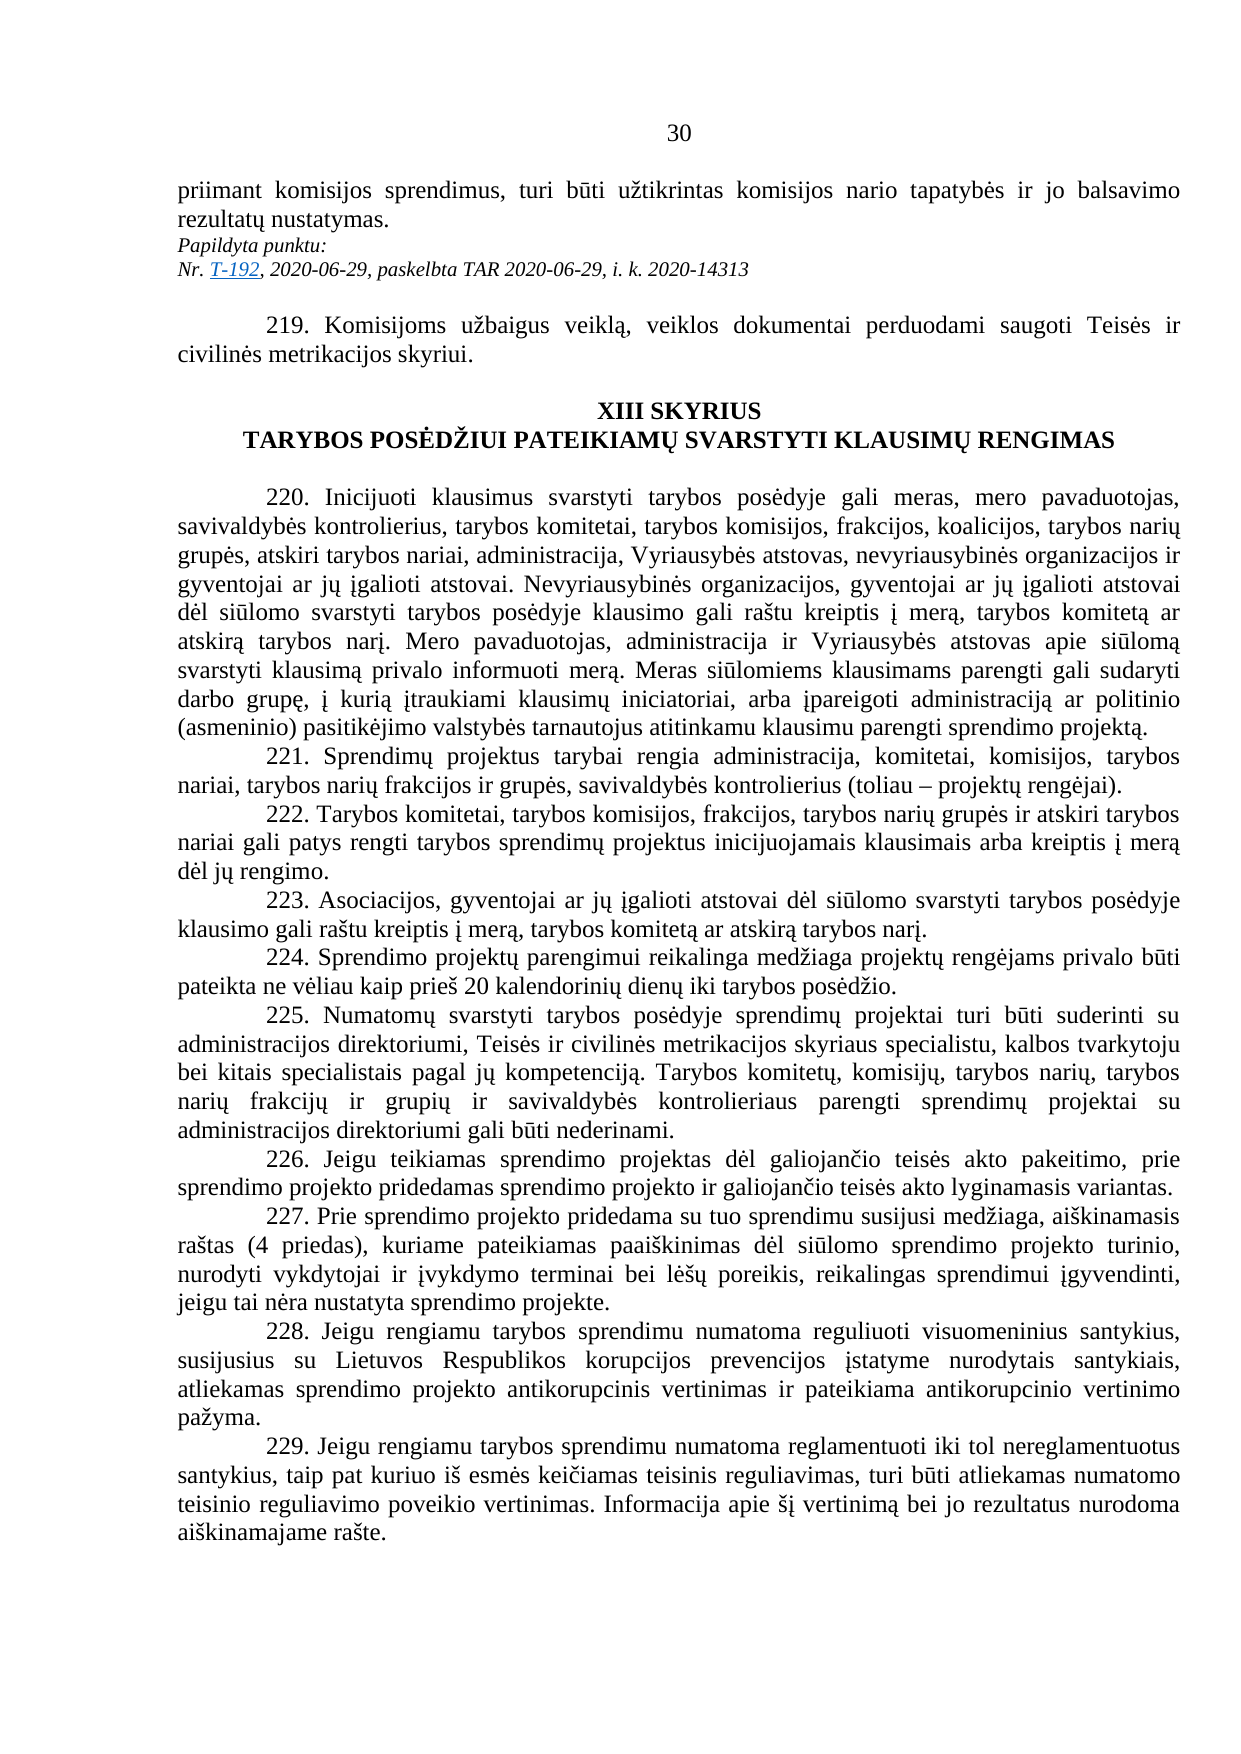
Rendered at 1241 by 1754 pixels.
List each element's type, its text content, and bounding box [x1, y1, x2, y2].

text TARYBOS POSĖDŽIUI PATEIKIAMŲ SVARSTYTI KLAUSIMŲ RENGIMAS [177, 425, 1181, 454]
text Papildyta punktu: [177, 233, 1181, 257]
text 227. Prie sprendimo projekto pridedama su tuo sprendimu susijusi medžiaga, aiškinamasis raštas (4 priedas), kuriame pateikiamas paaiškinimas dėl siūlomo sprendimo projekto turinio, nurodyti vykdytojai ir įvykdymo terminai bei lėšų poreikis, reikalingas sprendimui įgyvendinti, jeigu tai nėra nustatyta sprendimo projekte. [177, 1201, 1181, 1316]
text priimant komisijos sprendimus, turi būti užtikrintas komisijos nario tapatybės ir jo balsavimo rezultatų nustatymas. [177, 176, 1181, 233]
text 224. Sprendimo projektų parengimui reikalinga medžiaga projektų rengėjams privalo būti pateikta ne vėliau kaip prieš 20 kalendorinių dienų iki tarybos posėdžio. [177, 942, 1181, 1000]
text 229. Jeigu rengiamu tarybos sprendimu numatoma reglamentuoti iki tol nereglamentuotus santykius, taip pat kuriuo iš esmės keičiamas teisinis reguliavimas, turi būti atliekamas numatomo teisinio reguliavimo poveikio vertinimas. Informacija apie šį vertinimą bei jo rezultatus nurodoma aiškinamajame rašte. [177, 1431, 1181, 1546]
text Nr. T-192, 2020-06-29, paskelbta TAR 2020-06-29, i. k. 2020-14313 [177, 257, 1181, 281]
text XIII SKYRIUS [177, 396, 1181, 425]
text 219. Komisijoms užbaigus veiklą, veiklos dokumentai perduodami saugoti Teisės ir civilinės metrikacijos skyriui. [177, 310, 1181, 367]
text 222. Tarybos komitetai, tarybos komisijos, frakcijos, tarybos narių grupės ir atskiri tarybos nariai gali patys rengti tarybos sprendimų projektus inicijuojamais klausimais arba kreiptis į merą dėl jų rengimo. [177, 799, 1181, 885]
text 228. Jeigu rengiamu tarybos sprendimu numatoma reguliuoti visuomeninius santykius, susijusius su Lietuvos Respublikos korupcijos prevencijos įstatyme nurodytais santykiais, atliekamas sprendimo projekto antikorupcinis vertinimas ir pateikiama antikorupcinio vertinimo pažyma. [177, 1316, 1181, 1431]
text 223. Asociacijos, gyventojai ar jų įgalioti atstovai dėl siūlomo svarstyti tarybos posėdyje klausimo gali raštu kreiptis į merą, tarybos komitetą ar atskirą tarybos narį. [177, 885, 1181, 942]
text 221. Sprendimų projektus tarybai rengia administracija, komitetai, komisijos, tarybos nariai, tarybos narių frakcijos ir grupės, savivaldybės kontrolierius (toliau – projektų rengėjai). [177, 741, 1181, 799]
text 220. Inicijuoti klausimus svarstyti tarybos posėdyje gali meras, mero pavaduotojas, savivaldybės kontrolierius, tarybos komitetai, tarybos komisijos, frakcijos, koalicijos, tarybos narių grupės, atskiri tarybos nariai, administracija, Vyriausybės atstovas, nevyriausybinės organizacijos ir gyventojai ar jų įgalioti atstovai. Nevyriausybinės organizacijos, gyventojai ar jų įgalioti atstovai dėl siūlomo svarstyti tarybos posėdyje klausimo gali raštu kreiptis į merą, tarybos komitetą ar atskirą tarybos narį. Mero pavaduotojas, administracija ir Vyriausybės atstovas apie siūlomą svarstyti klausimą privalo informuoti merą. Meras siūlomiems klausimams parengti gali sudaryti darbo grupę, į kurią įtraukiami klausimų iniciatoriai, arba įpareigoti administraciją ar politinio (asmeninio) pasitikėjimo valstybės tarnautojus atitinkamu klausimu parengti sprendimo projektą. [177, 482, 1181, 741]
text 226. Jeigu teikiamas sprendimo projektas dėl galiojančio teisės akto pakeitimo, prie sprendimo projekto pridedamas sprendimo projekto ir galiojančio teisės akto lyginamasis variantas. [177, 1144, 1181, 1201]
text 225. Numatomų svarstyti tarybos posėdyje sprendimų projektai turi būti suderinti su administracijos direktoriumi, Teisės ir civilinės metrikacijos skyriaus specialistu, kalbos tvarkytoju bei kitais specialistais pagal jų kompetenciją. Tarybos komitetų, komisijų, tarybos narių, tarybos narių frakcijų ir grupių ir savivaldybės kontrolieriaus parengti sprendimų projektai su administracijos direktoriumi gali būti nederinami. [177, 1000, 1181, 1144]
